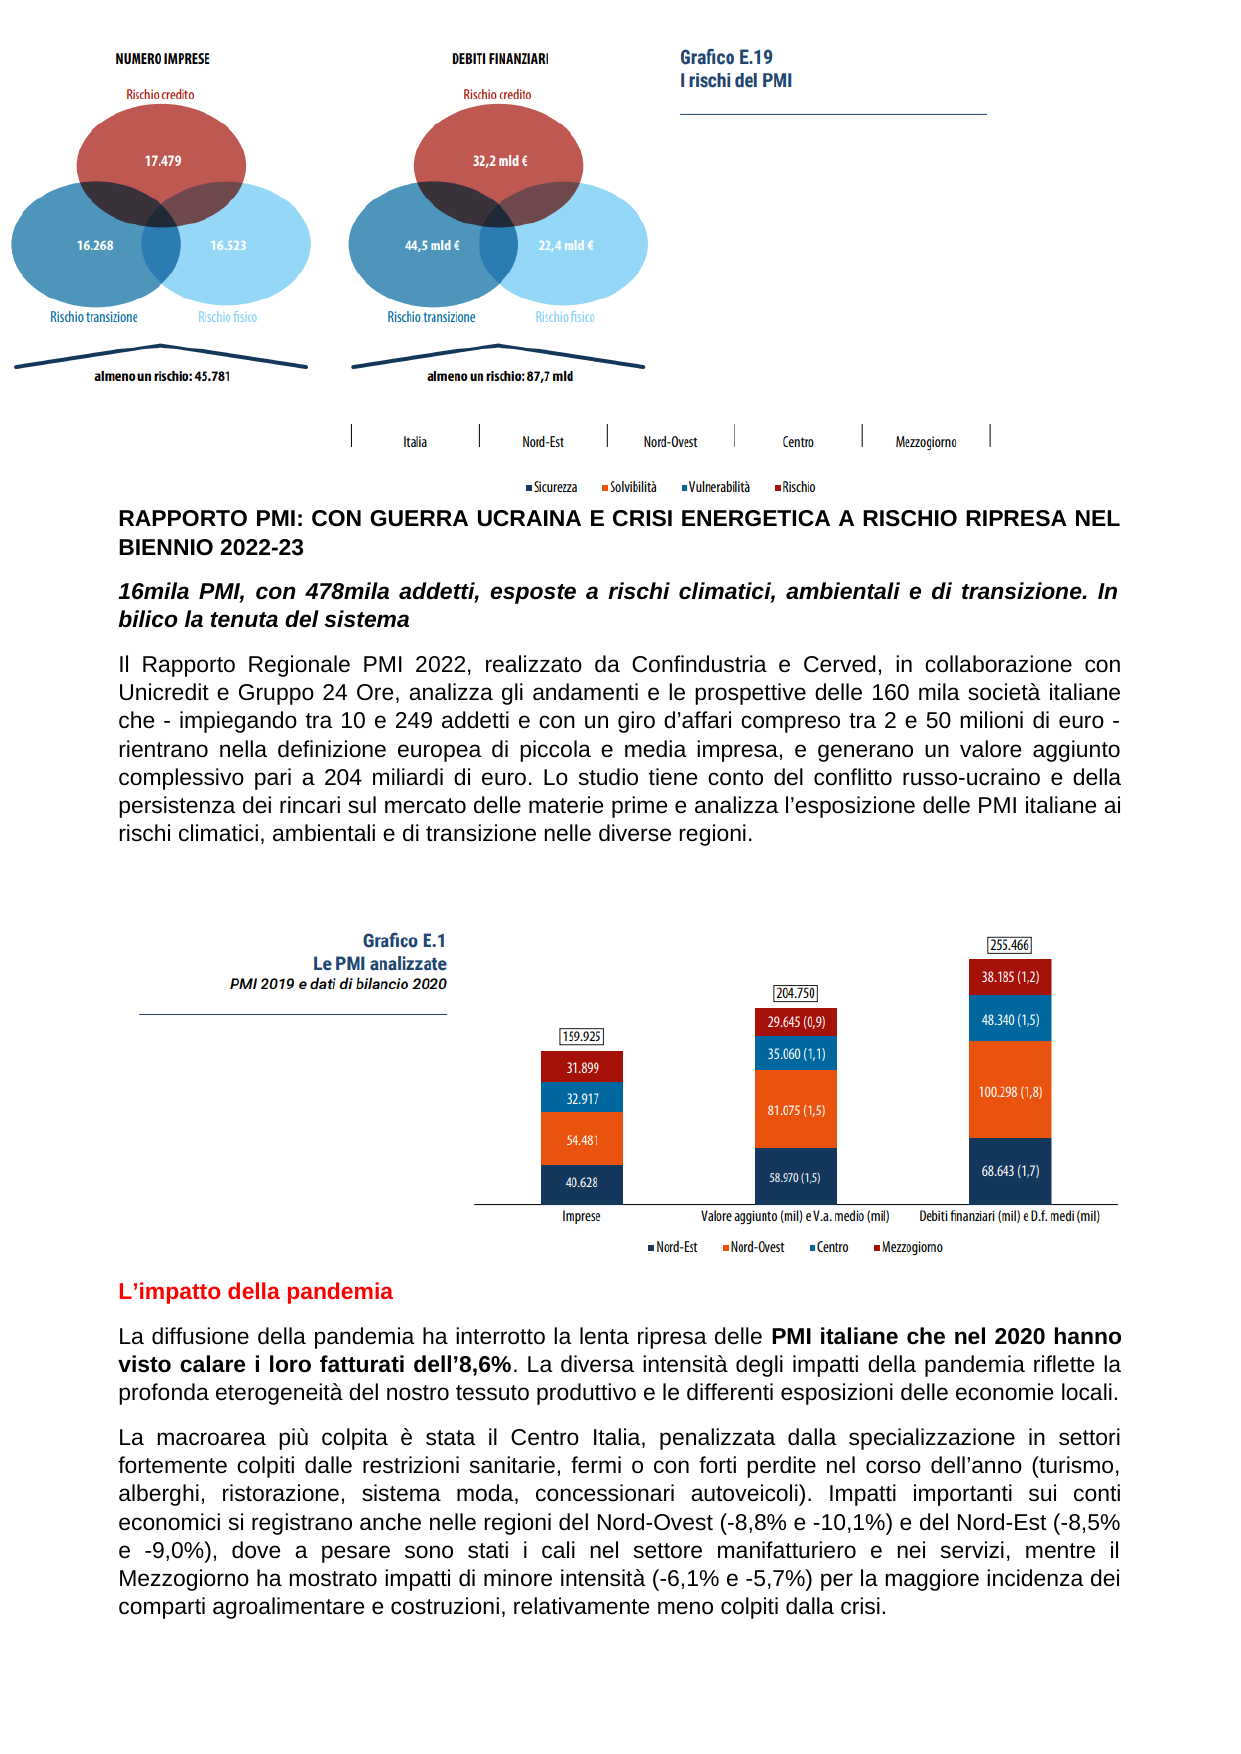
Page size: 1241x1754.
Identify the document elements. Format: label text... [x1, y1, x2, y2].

text 16mila PMI, con 478mila addetti, esposte a rischi climatici, ambientali e di transizione. In bilico la tenuta del sistema [118, 578, 1122, 633]
picture [118, 864, 1123, 1260]
text La diffusione della pandemia ha interrotto la lenta ripresa delle PMI italiane che nel 2020 hanno visto calare i loro fatturati dell’8,6%. La diversa intensità degli impatti della pandemia riflette la profonda eterogeneità del nostro tessuto produttivo e le differenti esposizioni delle economie locali. [118, 1323, 1122, 1406]
text L’impatto della pandemia [118, 1278, 1122, 1305]
text Il Rapporto Regionale PMI 2022, realizzato da Confindustria e Cerved, in collaborazione con Unicredit e Gruppo 24 Ore, analizza gli andamenti e le prospettive delle 160 mila società italiane che - impiegando tra 10 e 249 addetti e con un giro d’affari compreso tra 2 e 50 milioni di euro - rientrano nella definizione europea di piccola e media impresa, e generano un valore aggiunto complessivo pari a 204 miliardi di euro. Lo studio tiene conto del conflitto russo-ucraino e della persistenza dei rincari sul mercato delle materie prime e analizza l’esposizione delle PMI italiane ai rischi climatici, ambientali e di transizione nelle diverse regioni. [118, 651, 1122, 846]
text La macroarea più colpita è stata il Centro Italia, penalizzata dalla specializzazione in settori fortemente colpiti dalle restrizioni sanitarie, fermi o con forti perdite nel corso dell’anno (turismo, alberghi, ristorazione, sistema moda, concessionari autoveicoli). Impatti importanti sui conti economici si registrano anche nelle regioni del Nord-Ovest (-8,8% e -10,1%) e del Nord-Est (-8,5% e -9,0%), dove a pesare sono stati i cali nel settore manifatturiero e nei servizi, mentre il Mezzogiorno ha mostrato impatti di minore intensità (-6,1% e -5,7%) per la maggiore incidenza dei comparti agroalimentare e costruzioni, relativamente meno colpiti dalla crisi. [118, 1424, 1122, 1619]
picture [0, 0, 1004, 506]
text RAPPORTO PMI: CON GUERRA UCRAINA E CRISI ENERGETICA A RISCHIO RIPRESA NEL BIENNIO 2022-23 [118, 148, 1122, 560]
